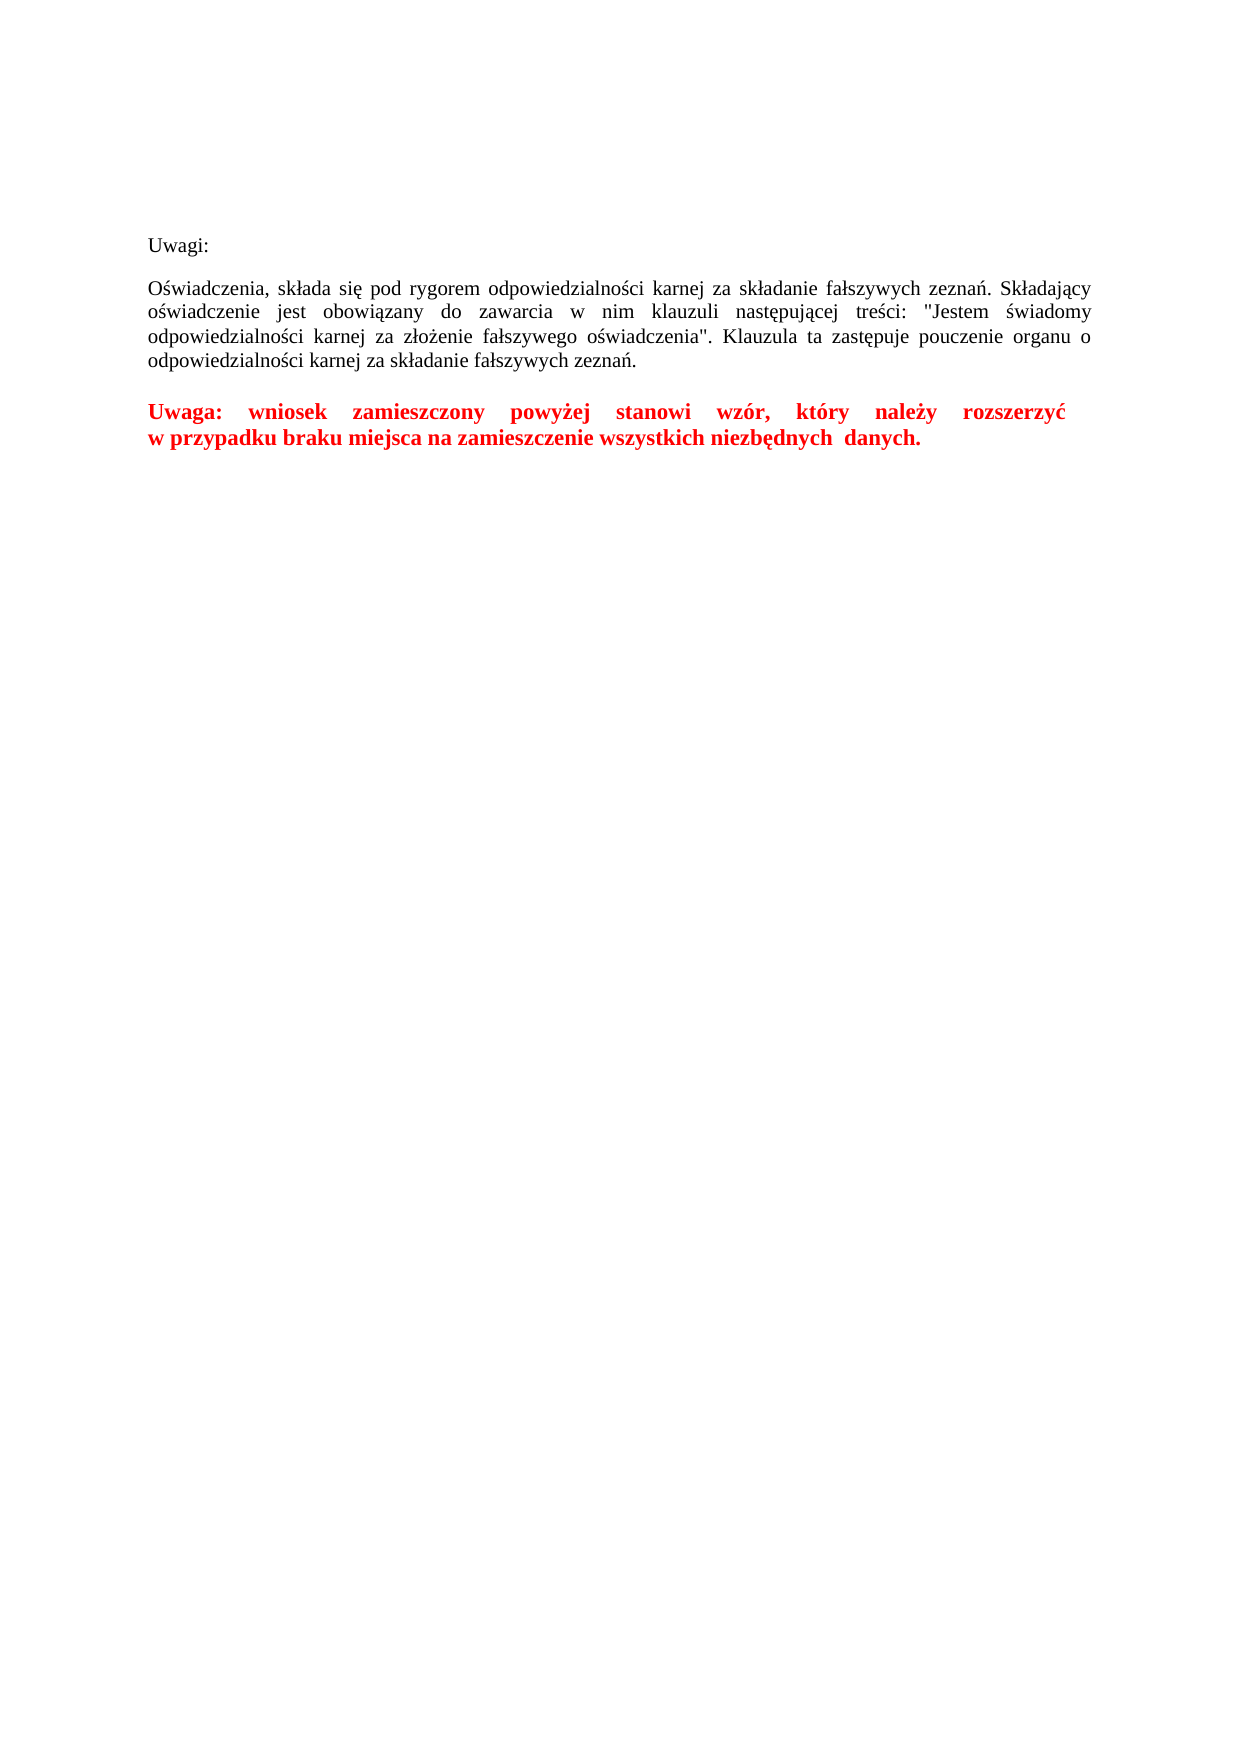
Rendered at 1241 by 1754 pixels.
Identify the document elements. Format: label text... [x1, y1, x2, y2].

text Oświadczenia, składa się pod rygorem odpowiedzialności karnej za składanie fałszywych zeznań. Składający oświadczenie jest obowiązany do zawarcia w nim klauzuli następującej treści: "Jestem świadomy odpowiedzialności karnej za złożenie fałszywego oświadczenia". Klauzula ta zastępuje pouczenie organu o odpowiedzialności karnej za składanie fałszywych zeznań. [148, 275, 1093, 372]
text Uwaga: wniosek zamieszczony powyżej stanowi wzór, który należy rozszerzyć w przypadku braku miejsca na zamieszczenie wszystkich niezbędnych danych. [148, 398, 1093, 451]
text Uwagi: [148, 233, 1093, 257]
